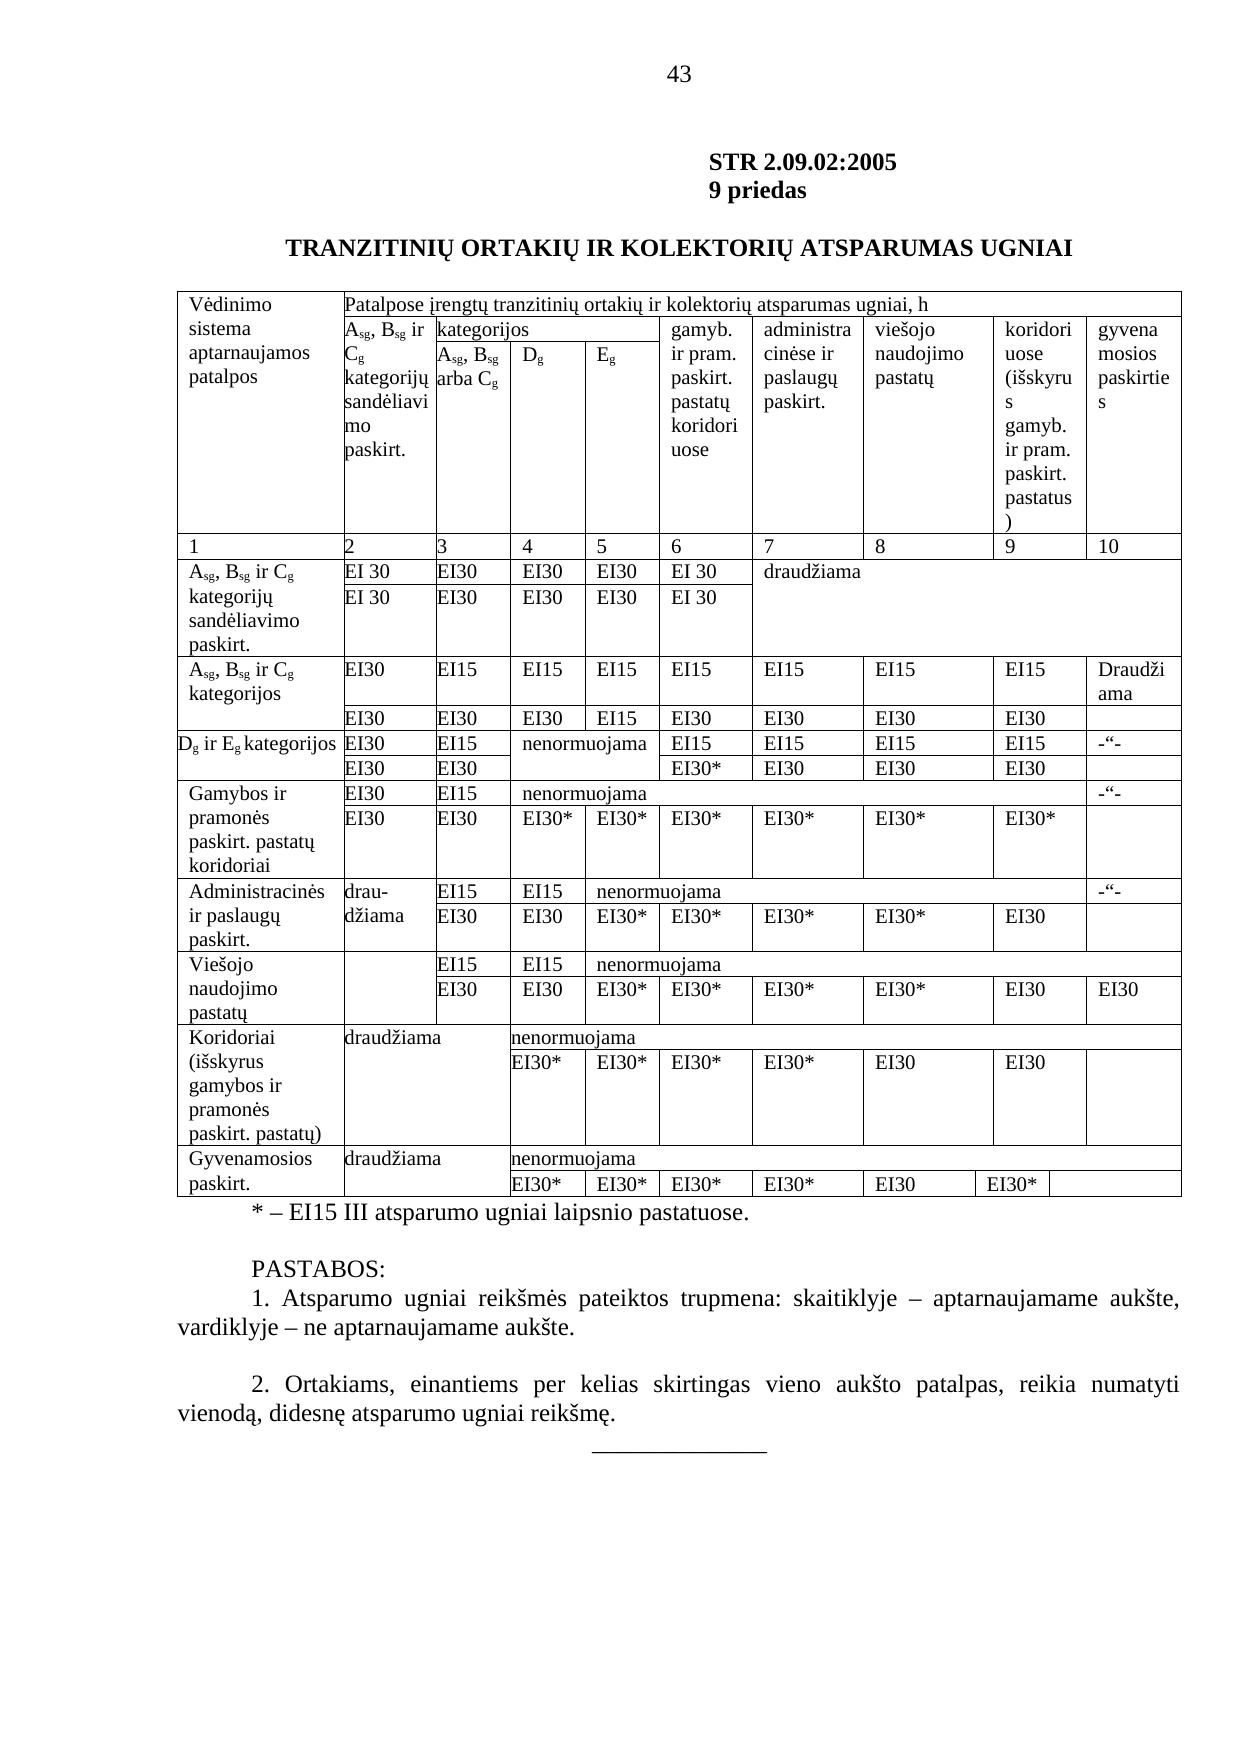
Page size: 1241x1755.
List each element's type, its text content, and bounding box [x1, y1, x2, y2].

table_cell kategorijos [437, 317, 659, 341]
table_cell EI30 [345, 731, 436, 755]
table_cell 1 [178, 534, 344, 558]
table_cell draudžiama [753, 560, 1181, 656]
table_cell gamyb. ir pram. paskirt. pastatų koridoriuose [660, 317, 752, 533]
table_cell EI30* [586, 904, 659, 951]
table_cell EI15 [511, 952, 585, 976]
table_cell -“- [1087, 731, 1181, 755]
table_cell [1087, 806, 1181, 877]
table_cell [1050, 1171, 1181, 1196]
table_cell nenormuojama [511, 1025, 1181, 1049]
table_cell nenormuojama [511, 731, 659, 780]
table_cell EI30 [753, 756, 863, 780]
table_cell koridoriuose (išskyrus gamyb. ir pram. paskirt. pastatus) [994, 317, 1086, 533]
text * – EI15 III atsparumo ugniai laipsnio pastatuose. [177, 1197, 1181, 1225]
table_cell EI30* [753, 1050, 863, 1145]
table_cell 7 [753, 534, 863, 558]
table_cell EI30 [437, 977, 510, 1024]
table_cell 5 [586, 534, 659, 558]
table_cell EI30 [437, 756, 510, 780]
table_cell 8 [864, 534, 993, 558]
text 9 priedas [177, 176, 1181, 204]
table_cell EI30 [437, 560, 510, 583]
table_cell EI15 [511, 879, 585, 903]
table_cell EI30* [660, 756, 752, 780]
table_cell EI15 [586, 706, 659, 730]
table_cell drau-džiama [345, 879, 436, 951]
table_cell nenormuojama [511, 1146, 1181, 1170]
text 2. Ortakiams, einantiems per kelias skirtingas vieno aukšto patalpas, reikia numatyti vienodą, didesnę atsparumo ugniai reikšmę. [177, 1369, 1181, 1427]
table_cell EI30 [1087, 977, 1181, 1024]
table_cell nenormuojama [586, 952, 1181, 976]
table_cell Dg ir Eg kategorijos [178, 731, 344, 780]
table_cell EI30 [994, 904, 1086, 951]
text 1. Atsparumo ugniai reikšmės pateiktos trupmena: skaitiklyje – aptarnaujamame aukšte, vardiklyje – ne aptarnaujamame aukšte. [177, 1283, 1181, 1340]
text ______________ [177, 1427, 1181, 1455]
table_cell EI30 [437, 585, 510, 656]
table_cell EI15 [437, 731, 510, 755]
table_cell [345, 952, 436, 1024]
table_cell EI15 [994, 731, 1086, 755]
table_cell EI30* [753, 806, 863, 877]
table_cell EI30 [511, 585, 585, 656]
table_cell EI30 [437, 806, 510, 877]
table_cell EI15 [994, 657, 1086, 705]
table_cell EI30* [586, 806, 659, 877]
table_cell EI30 [864, 756, 993, 780]
table_cell EI30* [864, 977, 993, 1024]
table_cell Asg, Bsg ir Cg kategorijos [178, 657, 344, 730]
table_cell EI30 [345, 806, 436, 877]
table_cell EI30 [345, 657, 436, 705]
table_cell EI30* [511, 806, 585, 877]
table_cell EI15 [753, 731, 863, 755]
table_cell EI 30 [660, 585, 752, 656]
table_cell EI30* [586, 977, 659, 1024]
table_cell EI 30 [660, 560, 752, 583]
table_cell 2 [345, 534, 436, 558]
table_cell EI30* [864, 806, 993, 877]
table_cell Asg, Bsg arba Cg [437, 342, 510, 533]
table_cell 3 [437, 534, 510, 558]
table_cell -“- [1087, 879, 1181, 903]
table_cell EI30* [976, 1171, 1049, 1196]
table_cell viešojo naudojimo pastatų [864, 317, 993, 533]
text STR 2.09.02:2005 [177, 147, 1181, 176]
table_cell EI 30 [345, 585, 436, 656]
table_cell gyvenamosios paskirties [1087, 317, 1181, 533]
text TRANZITINIŲ ORTAKIŲ IR KOLEKTORIŲ ATSPARUMAS UGNIAI [177, 233, 1181, 262]
table_cell draudžiama [345, 1025, 510, 1145]
table_cell 6 [660, 534, 752, 558]
table_cell Dg [511, 342, 585, 533]
table_cell EI30* [511, 1171, 585, 1196]
table_cell EI30 [437, 904, 510, 951]
table_cell EI30 [586, 585, 659, 656]
table_cell 4 [511, 534, 585, 558]
table_cell -“- [1087, 781, 1181, 805]
table_cell EI30* [753, 1171, 863, 1196]
table_cell EI30 [511, 977, 585, 1024]
table_cell EI15 [511, 657, 585, 705]
table_cell EI30* [994, 806, 1086, 877]
table_cell draudžiama [345, 1146, 510, 1196]
table_cell EI30* [753, 977, 863, 1024]
table_cell EI30* [660, 806, 752, 877]
table_cell EI15 [660, 731, 752, 755]
table_cell EI30 [864, 706, 993, 730]
table_cell EI15 [437, 952, 510, 976]
table_cell Asg, Bsg ir Cg kategorijų sandėliavimo paskirt. [178, 560, 344, 656]
table_cell EI30 [586, 560, 659, 583]
table_cell EI30 [994, 706, 1086, 730]
table_cell Draudžiama [1087, 657, 1181, 705]
table_cell [1087, 1050, 1181, 1145]
table_cell EI15 [437, 657, 510, 705]
table_cell Gamybos ir pramonės paskirt. pastatų koridoriai [178, 781, 344, 877]
table_cell EI30* [586, 1171, 659, 1196]
table_cell EI15 [864, 731, 993, 755]
table_cell EI30 [994, 756, 1086, 780]
table_cell EI30* [753, 904, 863, 951]
table_cell administracinėse ir paslaugų paskirt. [753, 317, 863, 533]
table_cell EI15 [437, 781, 510, 805]
table_cell EI15 [660, 657, 752, 705]
table_cell EI30 [994, 1050, 1086, 1145]
table_cell nenormuojama [511, 781, 1086, 805]
table_cell EI30 [994, 977, 1086, 1024]
table_cell [1087, 706, 1181, 730]
table_cell EI30* [660, 1050, 752, 1145]
table_cell [1087, 904, 1181, 951]
table_cell Koridoriai (išskyrus gamybos ir pramonės paskirt. pastatų) [178, 1025, 344, 1145]
table_cell EI30 [345, 781, 436, 805]
table_cell Gyvenamosios paskirt. [178, 1146, 344, 1196]
table_cell EI30* [660, 1171, 752, 1196]
table_cell EI30 [864, 1171, 975, 1196]
table_cell EI30 [660, 706, 752, 730]
table_cell EI30* [660, 977, 752, 1024]
table_header Vėdinimo sistema aptarnaujamos patalpos [178, 292, 344, 533]
text PASTABOS: [177, 1254, 1181, 1283]
table_cell Administracinės ir paslaugų paskirt. [178, 879, 344, 951]
table_cell EI30* [864, 904, 993, 951]
table_cell EI 30 [345, 560, 436, 583]
table_cell nenormuojama [586, 879, 1086, 903]
table_cell 9 [994, 534, 1086, 558]
table_header Patalpose įrengtų tranzitinių ortakių ir kolektorių atsparumas ugniai, h [345, 292, 1181, 316]
table_cell EI30 [753, 706, 863, 730]
table_cell EI15 [586, 657, 659, 705]
table_cell EI30 [511, 904, 585, 951]
table_cell EI15 [864, 657, 993, 705]
table_cell EI30 [511, 706, 585, 730]
table_cell EI30 [864, 1050, 993, 1145]
table_cell EI30* [511, 1050, 585, 1145]
table_cell EI15 [753, 657, 863, 705]
table_cell Asg, Bsg ir Cg kategorijų sandėliavimo paskirt. [345, 317, 436, 533]
table_cell Eg [586, 342, 659, 533]
table_cell EI30* [586, 1050, 659, 1145]
table_cell Viešojo naudojimo pastatų [178, 952, 344, 1024]
table_cell EI30 [345, 756, 436, 780]
table_cell 10 [1087, 534, 1181, 558]
table_cell EI30 [345, 706, 436, 730]
table_cell EI30 [437, 706, 510, 730]
table_cell EI15 [437, 879, 510, 903]
table_cell EI30* [660, 904, 752, 951]
table_cell [1087, 756, 1181, 780]
table_cell EI30 [511, 560, 585, 583]
